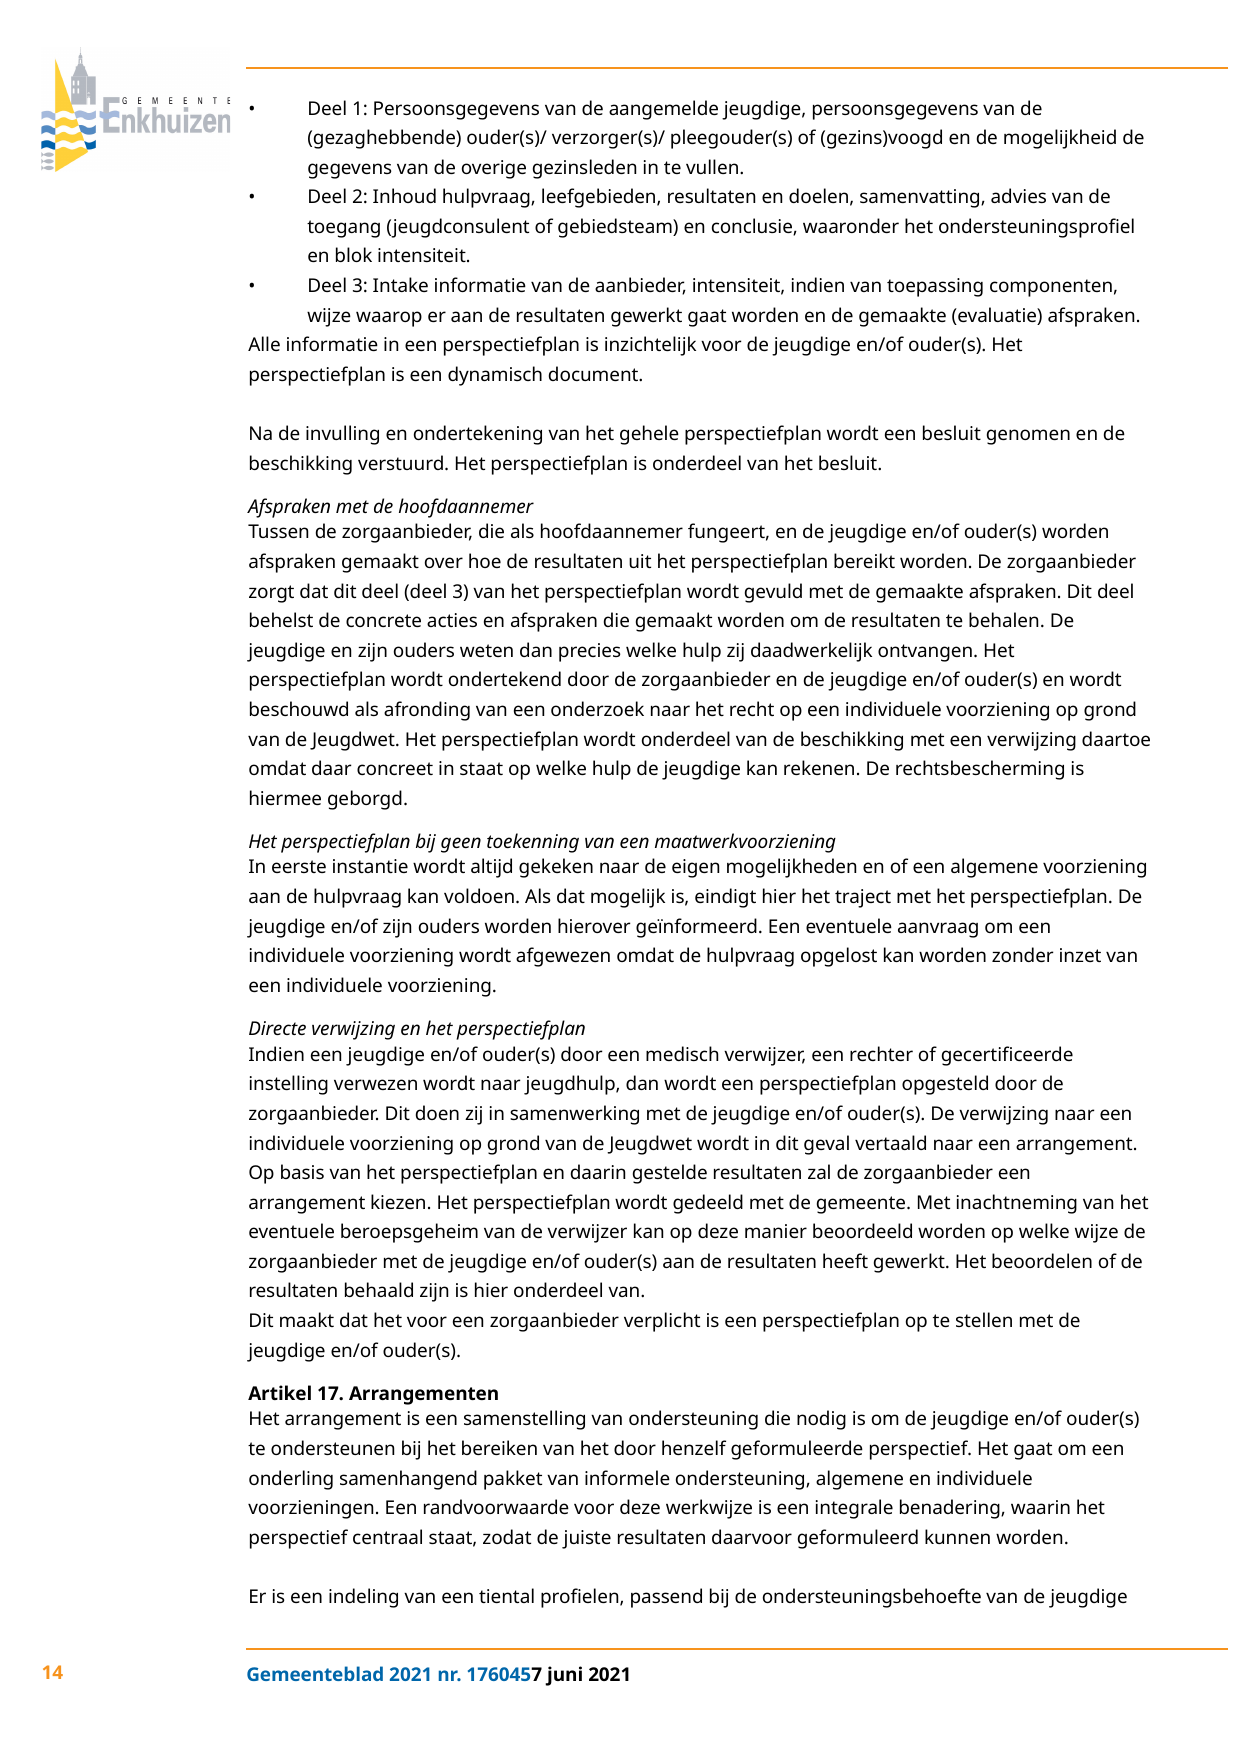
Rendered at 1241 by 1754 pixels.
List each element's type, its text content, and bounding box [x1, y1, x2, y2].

picture [41, 47, 231, 172]
text Dit maakt dat het voor een zorgaanbieder verplicht is een perspectiefplan op te stellen met de jeugdige en/of ouder(s). [248, 1307, 1152, 1362]
text Na de invulling en ondertekening van het gehele perspectiefplan wordt een besluit genomen en de beschikking verstuurd. Het perspectiefplan is onderdeel van het besluit. [248, 420, 1152, 476]
text Afspraken met de hoofdaannemer [248, 493, 1152, 519]
text Het arrangement is een samenstelling van ondersteuning die nodig is om de jeugdige en/of ouder(s) te ondersteunen bij het bereiken van het door henzelf geformuleerde perspectief. Het gaat om een onderling samenhangend pakket van informele ondersteuning, algemene en individuele voorzieningen. Een randvoorwaarde voor deze werkwijze is een integrale benadering, waarin het perspectief centraal staat, zodat de juiste resultaten daarvoor geformuleerd kunnen worden. [248, 1406, 1152, 1550]
list Deel 1: Persoonsgegevens van de aangemelde jeugdige, persoonsgegevens van de (gezaghebbende) ouder(s)/ verzorger(s)/ pleegouder(s) of (gezins)voogd en de mogelijkheid de gegevens van de overige gezinsleden in te vullen. [248, 95, 1152, 180]
list Deel 3: Intake informatie van de aanbieder, intensiteit, indien van toepassing componenten, wijze waarop er aan de resultaten gewerkt gaat worden en de gemaakte (evaluatie) afspraken. [248, 272, 1152, 328]
text Tussen de zorgaanbieder, die als hoofdaannemer fungeert, en de jeugdige en/of ouder(s) worden afspraken gemaakt over hoe de resultaten uit het perspectiefplan bereikt worden. De zorgaanbieder zorgt dat dit deel (deel 3) van het perspectiefplan wordt gevuld met de gemaakte afspraken. Dit deel behelst de concrete acties en afspraken die gemaakt worden om de resultaten te behalen. De jeugdige en zijn ouders weten dan precies welke hulp zij daadwerkelijk ontvangen. Het perspectiefplan wordt ondertekend door de zorgaanbieder en de jeugdige en/of ouder(s) en wordt beschouwd als afronding van een onderzoek naar het recht op een individuele voorziening op grond van de Jeugdwet. Het perspectiefplan wordt onderdeel van de beschikking met een verwijzing daartoe omdat daar concreet in staat op welke hulp de jeugdige kan rekenen. De rechtsbescherming is hiermee geborgd. [248, 519, 1152, 811]
text Op basis van het perspectiefplan en daarin gestelde resultaten zal de zorgaanbieder een arrangement kiezen. Het perspectiefplan wordt gedeeld met de gemeente. Met inachtneming van het eventuele beroepsgeheim van de verwijzer kan op deze manier beoordeeld worden op welke wijze de zorgaanbieder met de jeugdige en/of ouder(s) aan de resultaten heeft gewerkt. Het beoordelen of de resultaten behaald zijn is hier onderdeel van. [248, 1159, 1152, 1303]
text Het perspectiefplan bij geen toekenning van een maatwerkvoorziening [248, 828, 1152, 854]
text Alle informatie in een perspectiefplan is inzichtelijk voor de jeugdige en/of ouder(s). Het perspectiefplan is een dynamisch document. [248, 331, 1152, 387]
text Directe verwijzing en het perspectiefplan [248, 1015, 1152, 1041]
text Artikel 17. Arrangementen [248, 1380, 1152, 1406]
text Indien een jeugdige en/of ouder(s) door een medisch verwijzer, een rechter of gecertificeerde instelling verwezen wordt naar jeugdhulp, dan wordt een perspectiefplan opgesteld door de zorgaanbieder. Dit doen zij in samenwerking met de jeugdige en/of ouder(s). De verwijzing naar een individuele voorziening op grond van de Jeugdwet wordt in dit geval vertaald naar een arrangement. [248, 1041, 1152, 1155]
list Deel 2: Inhoud hulpvraag, leefgebieden, resultaten en doelen, samenvatting, advies van de toegang (jeugdconsulent of gebiedsteam) en conclusie, waaronder het ondersteuningsprofiel en blok intensiteit. [248, 183, 1152, 268]
text In eerste instantie wordt altijd gekeken naar de eigen mogelijkheden en of een algemene voorziening aan de hulpvraag kan voldoen. Als dat mogelijk is, eindigt hier het traject met het perspectiefplan. De jeugdige en/of zijn ouders worden hierover geïnformeerd. Een eventuele aanvraag om een individuele voorziening wordt afgewezen omdat de hulpvraag opgelost kan worden zonder inzet van een individuele voorziening. [248, 854, 1152, 998]
text Er is een indeling van een tiental profielen, passend bij de ondersteuningsbehoefte van de jeugdige [248, 1583, 1152, 1609]
